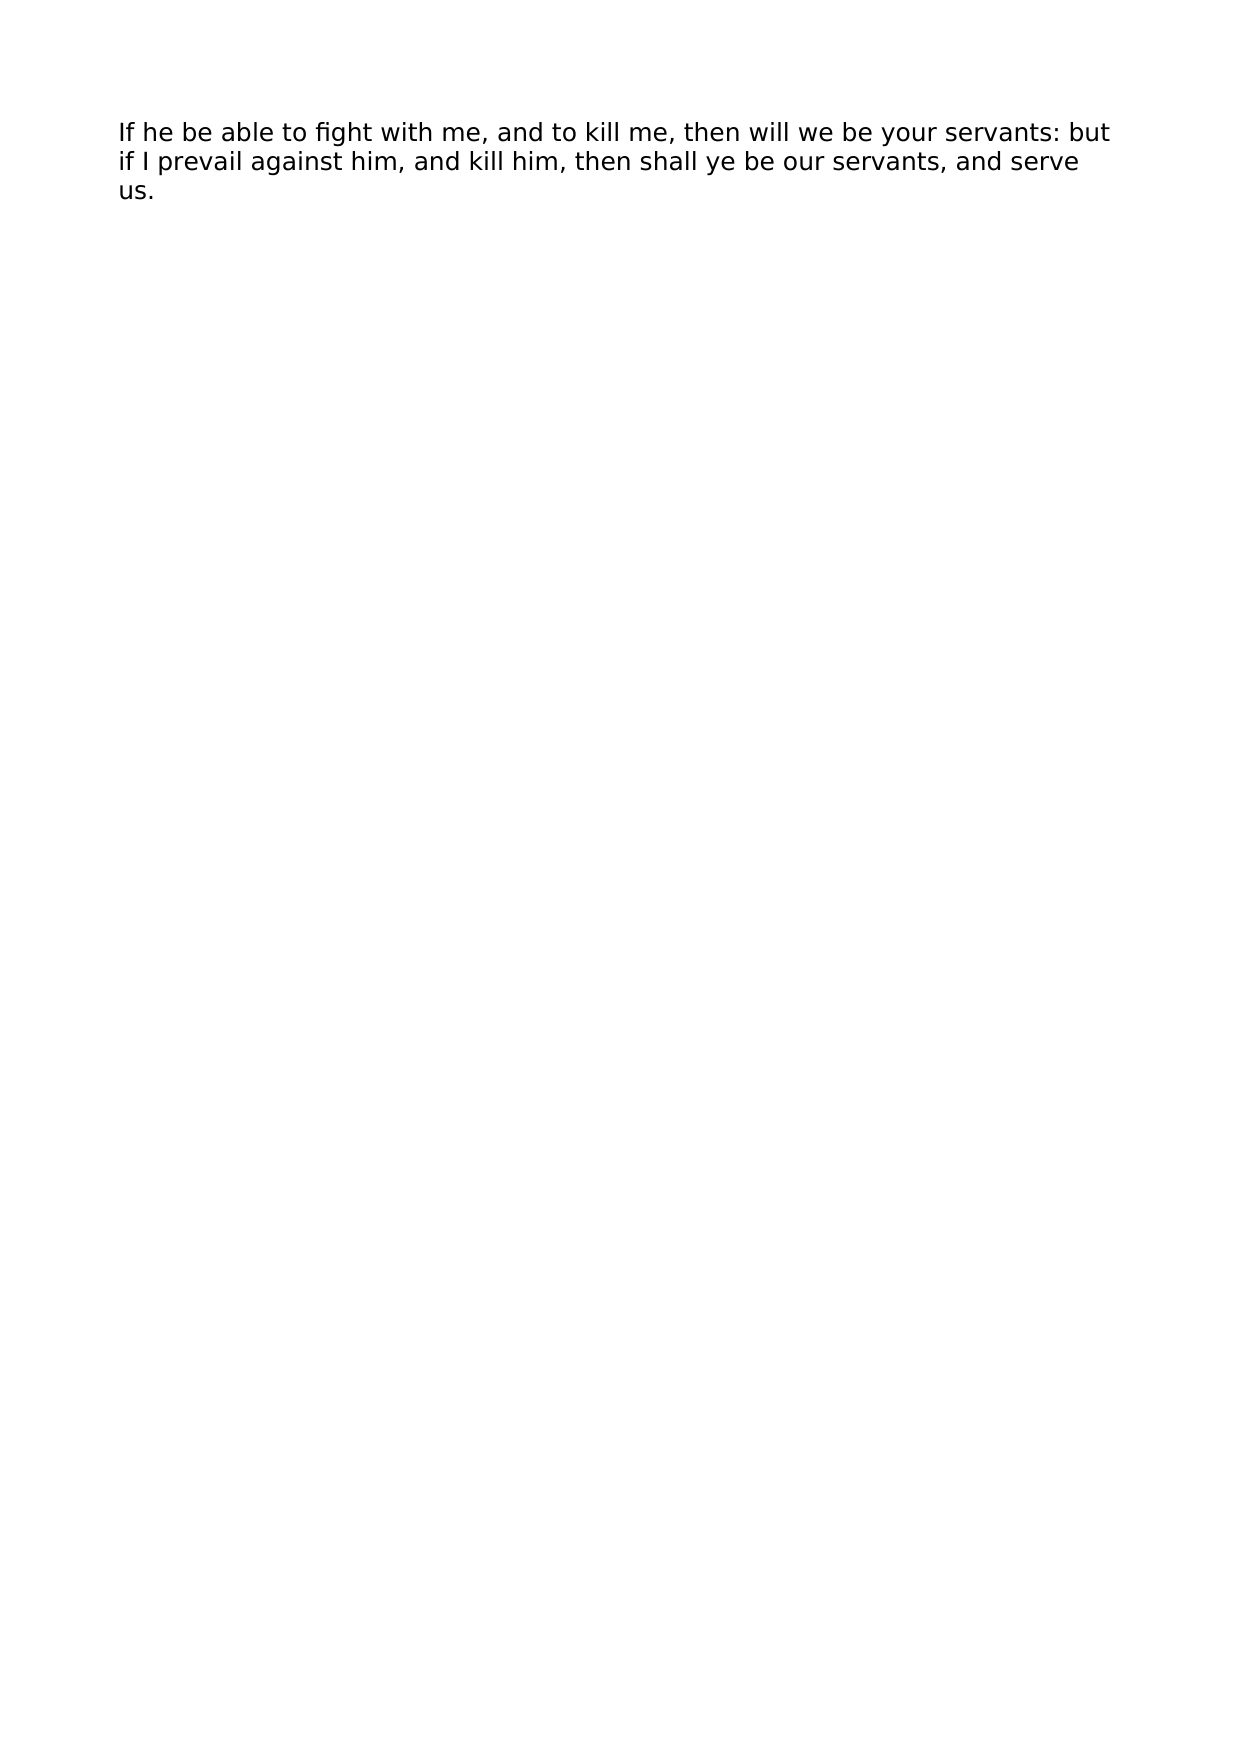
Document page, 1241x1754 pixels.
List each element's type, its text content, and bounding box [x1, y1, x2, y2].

text If he be able to fight with me, and to kill me, then will we be your servants: but if I prevail against him, and kill him, then shall ye be our servants, and serve us. [118, 118, 1122, 206]
